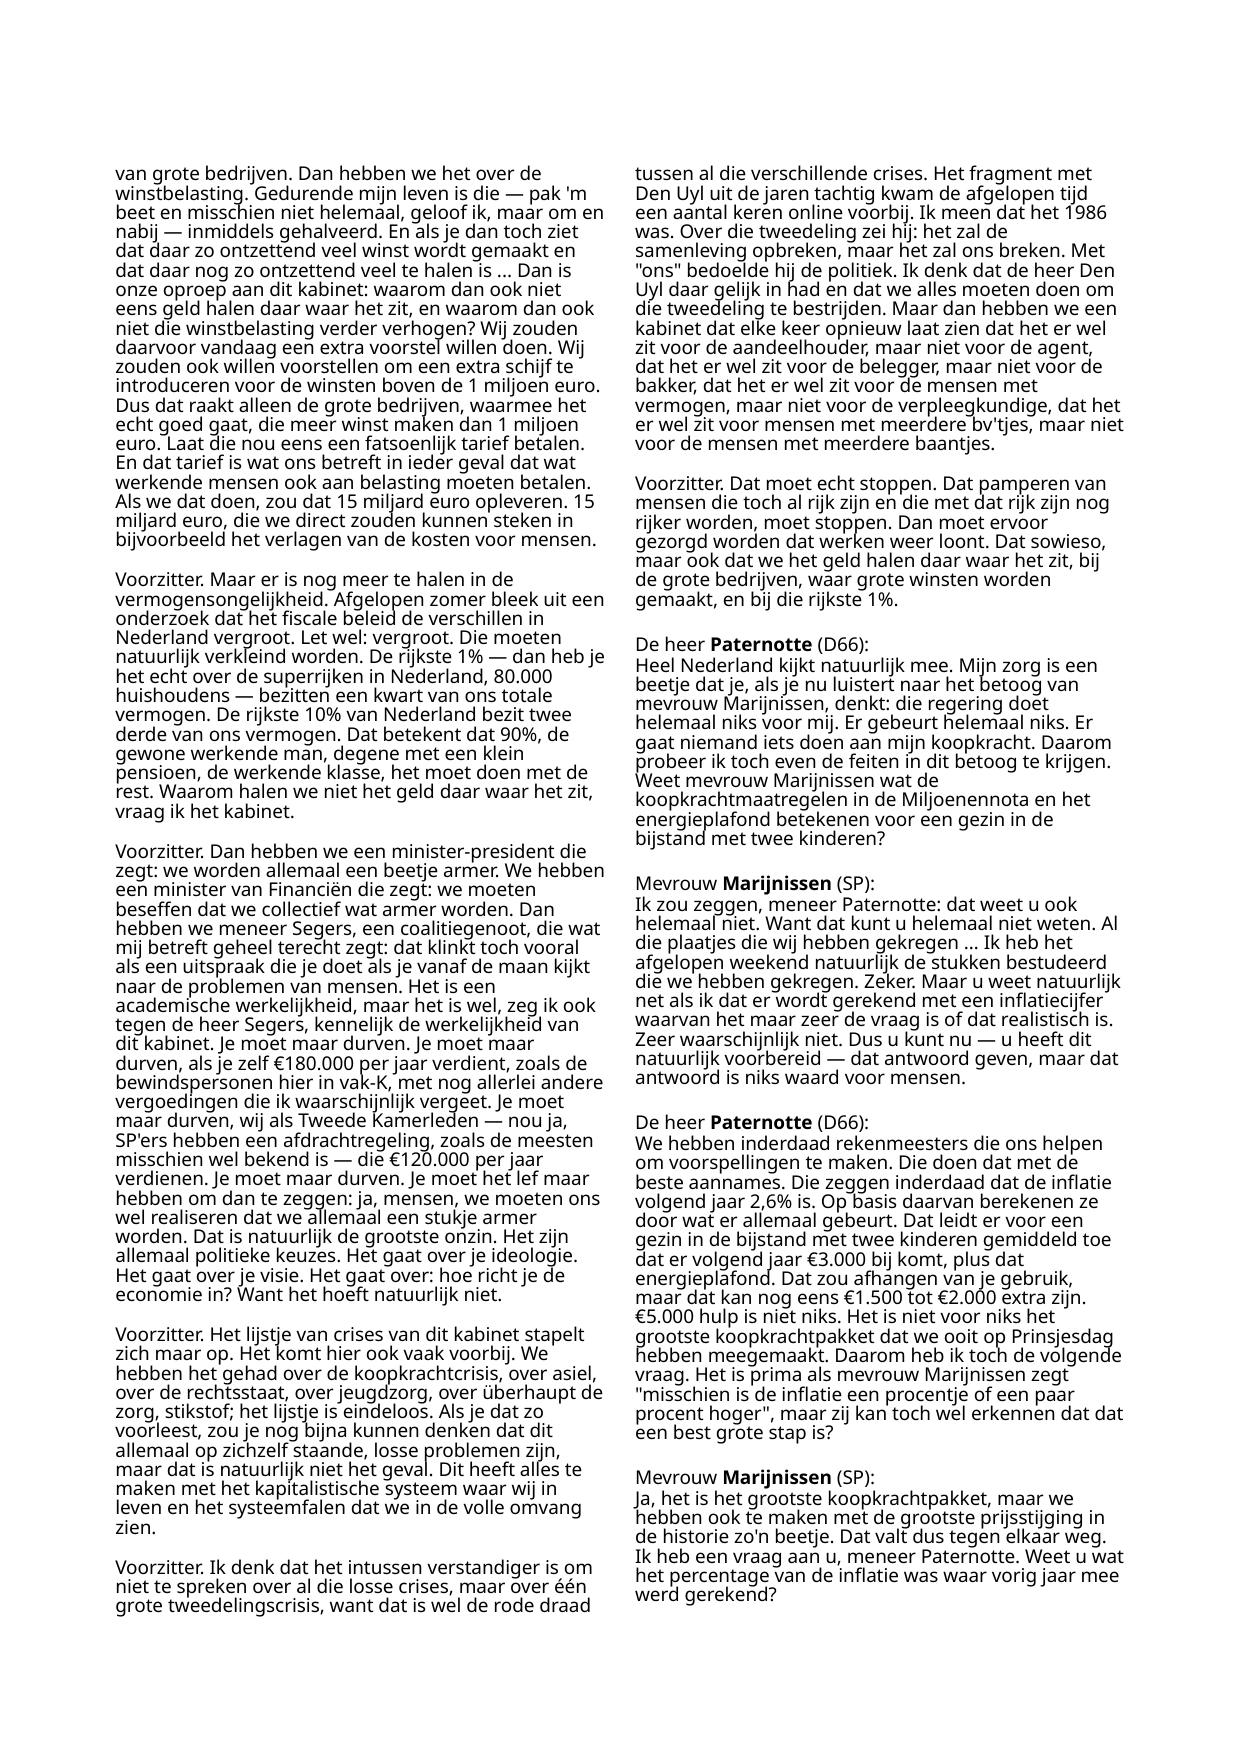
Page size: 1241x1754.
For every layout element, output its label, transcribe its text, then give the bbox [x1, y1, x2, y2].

text De heer Paternotte (D66): [635, 1109, 1125, 1135]
text Voorzitter. Dan hebben we een minister-president die zegt: we worden allemaal een beetje armer. We hebben een minister van Financiën die zegt: we moeten beseffen dat we collectief wat armer worden. Dan hebben we meneer Segers, een coalitiegenoot, die wat mij betreft geheel terecht zegt: dat klinkt toch vooral als een uitspraak die je doet als je vanaf de maan kijkt naar de problemen van mensen. Het is een academische werkelijkheid, maar het is wel, zeg ik ook tegen de heer Segers, kennelijk de werkelijkheid van dit kabinet. Je moet maar durven. Je moet maar durven, als je zelf €180.000 per jaar verdient, zoals de bewindspersonen hier in vak-K, met nog allerlei andere vergoedingen die ik waarschijnlijk vergeet. Je moet maar durven, wij als Tweede Kamerleden — nou ja, SP'ers hebben een afdrachtregeling, zoals de meesten misschien wel bekend is — die €120.000 per jaar verdienen. Je moet maar durven. Je moet het lef maar hebben om dan te zeggen: ja, mensen, we moeten ons wel realiseren dat we allemaal een stukje armer worden. Dat is natuurlijk de grootste onzin. Het zijn allemaal politieke keuzes. Het gaat over je ideologie. Het gaat over je visie. Het gaat over: hoe richt je de economie in? Want het hoeft natuurlijk niet. [115, 843, 605, 1305]
text Voorzitter. Ik denk dat het intussen verstandiger is om niet te spreken over al die losse crises, maar over één grote tweedelingscrisis, want dat is wel de rode draad [115, 1559, 605, 1616]
text Ja, het is het grootste koopkrachtpakket, maar we hebben ook te maken met de grootste prijsstijging in de historie zo'n beetje. Dat valt dus tegen elkaar weg. Ik heb een vraag aan u, meneer Paternotte. Weet u wat het percentage van de inflatie was waar vorig jaar mee werd gerekend? [635, 1490, 1125, 1606]
text Voorzitter. Het lijstje van crises van dit kabinet stapelt zich maar op. Het komt hier ook vaak voorbij. We hebben het gehad over de koopkrachtcrisis, over asiel, over de rechtsstaat, over jeugdzorg, over überhaupt de zorg, stikstof; het lijstje is eindeloos. Als je dat zo voorleest, zou je nog bijna kunnen denken dat dit allemaal op zichzelf staande, losse problemen zijn, maar dat is natuurlijk niet het geval. Dit heeft alles te maken met het kapitalistische systeem waar wij in leven en het systeemfalen dat we in de volle omvang zien. [115, 1326, 605, 1538]
text Mevrouw Marijnissen (SP): [635, 870, 1125, 896]
text Mevrouw Marijnissen (SP): [635, 1464, 1125, 1490]
text Ik zou zeggen, meneer Paternotte: dat weet u ook helemaal niet. Want dat kunt u helemaal niet weten. Al die plaatjes die wij hebben gekregen … Ik heb het afgelopen weekend natuurlijk de stukken bestudeerd die we hebben gekregen. Zeker. Maar u weet natuurlijk net als ik dat er wordt gerekend met een inflatiecijfer waarvan het maar zeer de vraag is of dat realistisch is. Zeer waarschijnlijk niet. Dus u kunt nu — u heeft dit natuurlijk voorbereid — dat antwoord geven, maar dat antwoord is niks waard voor mensen. [635, 896, 1125, 1088]
text We hebben inderdaad rekenmeesters die ons helpen om voorspellingen te maken. Die doen dat met de beste aannames. Die zeggen inderdaad dat de inflatie volgend jaar 2,6% is. Op basis daarvan berekenen ze door wat er allemaal gebeurt. Dat leidt er voor een gezin in de bijstand met twee kinderen gemiddeld toe dat er volgend jaar €3.000 bij komt, plus dat energieplafond. Dat zou afhangen van je gebruik, maar dat kan nog eens €1.500 tot €2.000 extra zijn. €5.000 hulp is niet niks. Het is niet voor niks het grootste koopkrachtpakket dat we ooit op Prinsjesdag hebben meegemaakt. Daarom heb ik toch de volgende vraag. Het is prima als mevrouw Marijnissen zegt "misschien is de inflatie een procentje of een paar procent hoger", maar zij kan toch wel erkennen dat dat een best grote stap is? [635, 1135, 1125, 1443]
text tussen al die verschillende crises. Het fragment met Den Uyl uit de jaren tachtig kwam de afgelopen tijd een aantal keren online voorbij. Ik meen dat het 1986 was. Over die tweedeling zei hij: het zal de samenleving opbreken, maar het zal ons breken. Met "ons" bedoelde hij de politiek. Ik denk dat de heer Den Uyl daar gelijk in had en dat we alles moeten doen om die tweedeling te bestrijden. Maar dan hebben we een kabinet dat elke keer opnieuw laat zien dat het er wel zit voor de aandeelhouder, maar niet voor de agent, dat het er wel zit voor de belegger, maar niet voor de bakker, dat het er wel zit voor de mensen met vermogen, maar niet voor de verpleegkundige, dat het er wel zit voor mensen met meerdere bv'tjes, maar niet voor de mensen met meerdere baantjes. [635, 165, 1125, 454]
text van grote bedrijven. Dan hebben we het over de winstbelasting. Gedurende mijn leven is die — pak 'm beet en misschien niet helemaal, geloof ik, maar om en nabij — inmiddels gehalveerd. En als je dan toch ziet dat daar zo ontzettend veel winst wordt gemaakt en dat daar nog zo ontzettend veel te halen is ... Dan is onze oproep aan dit kabinet: waarom dan ook niet eens geld halen daar waar het zit, en waarom dan ook niet die winstbelasting verder verhogen? Wij zouden daarvoor vandaag een extra voorstel willen doen. Wij zouden ook willen voorstellen om een extra schijf te introduceren voor de winsten boven de 1 miljoen euro. Dus dat raakt alleen de grote bedrijven, waarmee het echt goed gaat, die meer winst maken dan 1 miljoen euro. Laat die nou eens een fatsoenlijk tarief betalen. En dat tarief is wat ons betreft in ieder geval dat wat werkende mensen ook aan belasting moeten betalen. Als we dat doen, zou dat 15 miljard euro opleveren. 15 miljard euro, die we direct zouden kunnen steken in bijvoorbeeld het verlagen van de kosten voor mensen. [115, 165, 605, 551]
text Voorzitter. Maar er is nog meer te halen in de vermogensongelijkheid. Afgelopen zomer bleek uit een onderzoek dat het fiscale beleid de verschillen in Nederland vergroot. Let wel: vergroot. Die moeten natuurlijk verkleind worden. De rijkste 1% — dan heb je het echt over de superrijken in Nederland, 80.000 huishoudens — bezitten een kwart van ons totale vermogen. De rijkste 10% van Nederland bezit twee derde van ons vermogen. Dat betekent dat 90%, de gewone werkende man, degene met een klein pensioen, de werkende klasse, het moet doen met de rest. Waarom halen we niet het geld daar waar het zit, vraag ik het kabinet. [115, 571, 605, 822]
text Voorzitter. Dat moet echt stoppen. Dat pamperen van mensen die toch al rijk zijn en die met dat rijk zijn nog rijker worden, moet stoppen. Dan moet ervoor gezorgd worden dat werken weer loont. Dat sowieso, maar ook dat we het geld halen daar waar het zit, bij de grote bedrijven, waar grote winsten worden gemaakt, en bij die rijkste 1%. [635, 475, 1125, 610]
text Heel Nederland kijkt natuurlijk mee. Mijn zorg is een beetje dat je, als je nu luistert naar het betoog van mevrouw Marijnissen, denkt: die regering doet helemaal niks voor mij. Er gebeurt helemaal niks. Er gaat niemand iets doen aan mijn koopkracht. Daarom probeer ik toch even de feiten in dit betoog te krijgen. Weet mevrouw Marijnissen wat de koopkrachtmaatregelen in de Miljoenennota en het energieplafond betekenen voor een gezin in de bijstand met twee kinderen? [635, 657, 1125, 849]
text De heer Paternotte (D66): [635, 631, 1125, 657]
